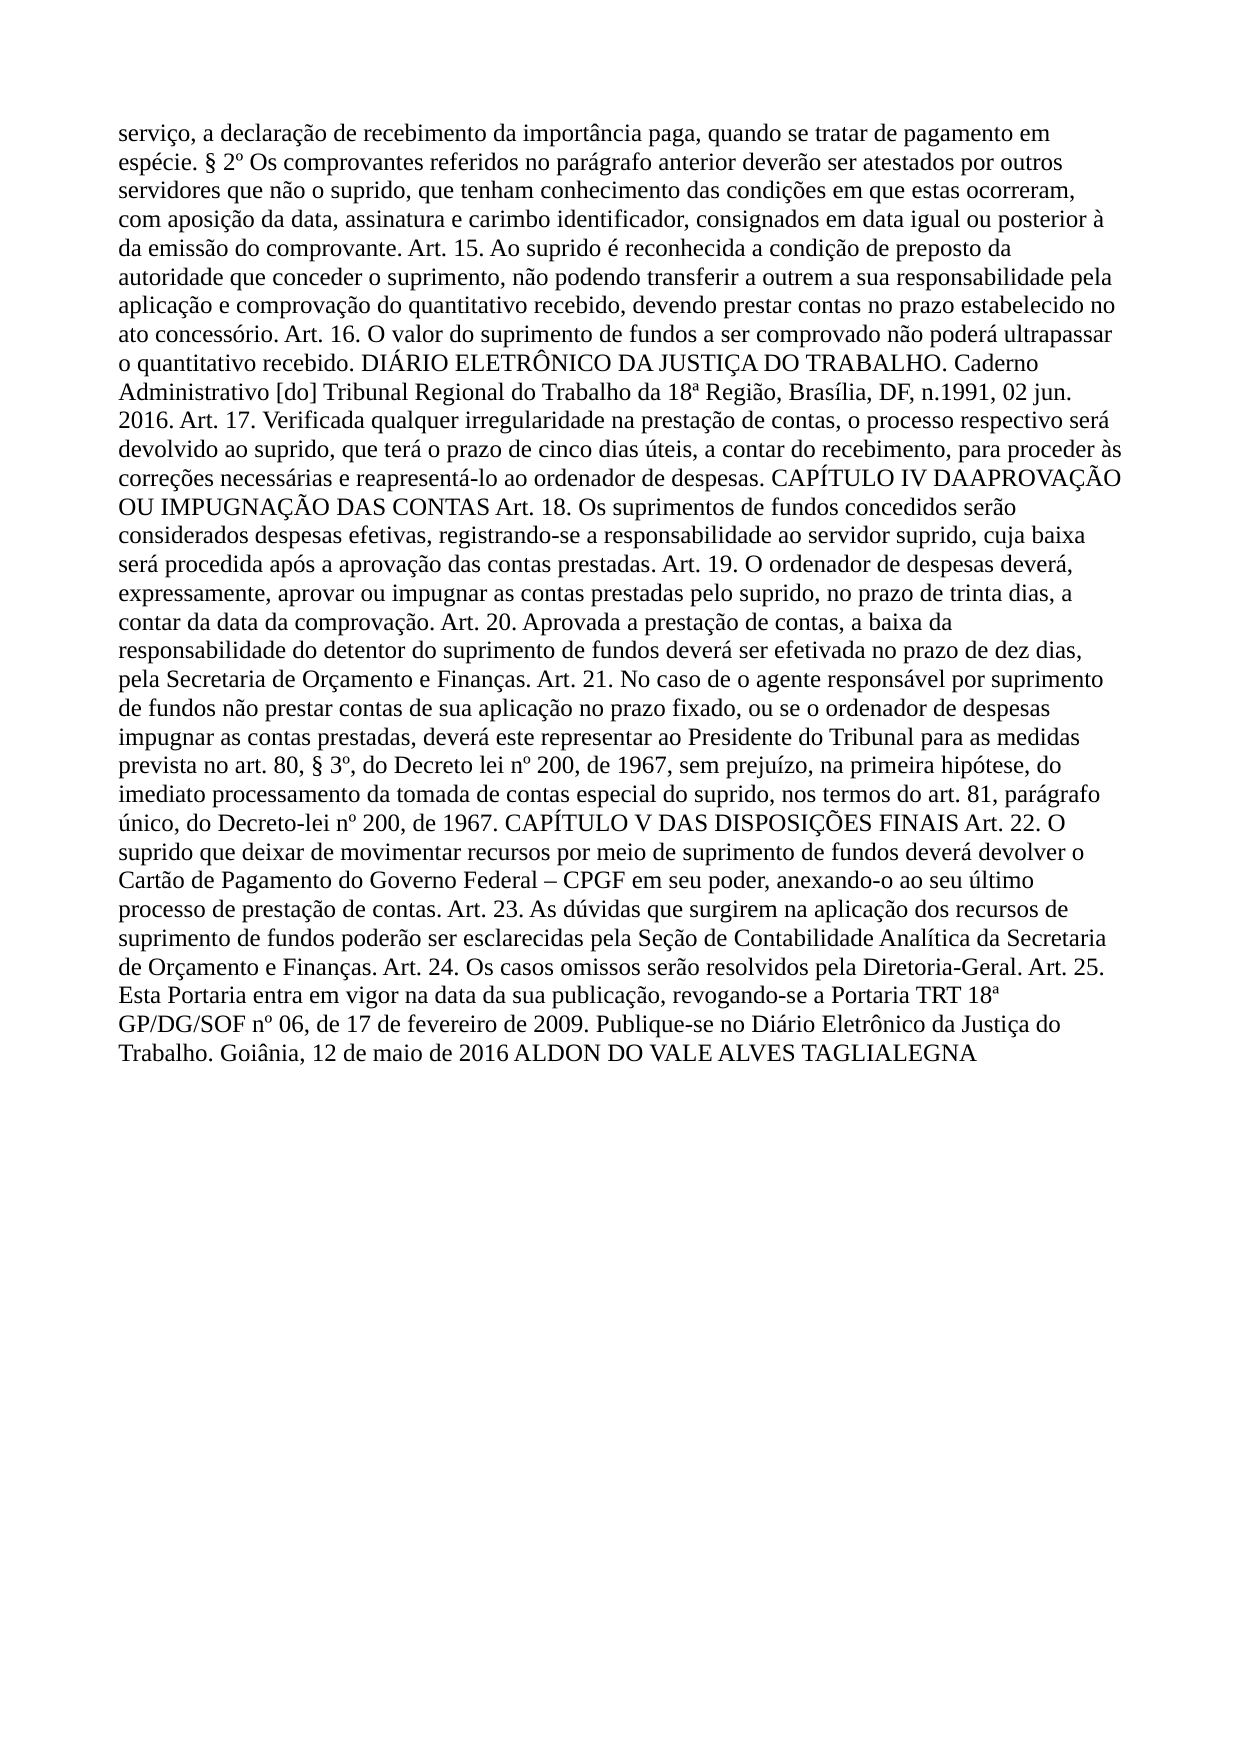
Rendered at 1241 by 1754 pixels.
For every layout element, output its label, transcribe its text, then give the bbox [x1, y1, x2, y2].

text serviço, a declaração de recebimento da importância paga, quando se tratar de pagamento em espécie. § 2º Os comprovantes referidos no parágrafo anterior deverão ser atestados por outros servidores que não o suprido, que tenham conhecimento das condições em que estas ocorreram, com aposição da data, assinatura e carimbo identificador, consignados em data igual ou posterior à da emissão do comprovante. Art. 15. Ao suprido é reconhecida a condição de preposto da autoridade que conceder o suprimento, não podendo transferir a outrem a sua responsabilidade pela aplicação e comprovação do quantitativo recebido, devendo prestar contas no prazo estabelecido no ato concessório. Art. 16. O valor do suprimento de fundos a ser comprovado não poderá ultrapassar o quantitativo recebido. DIÁRIO ELETRÔNICO DA JUSTIÇA DO TRABALHO. Caderno Administrativo [do] Tribunal Regional do Trabalho da 18ª Região, Brasília, DF, n.1991, 02 jun. 2016. Art. 17. Verificada qualquer irregularidade na prestação de contas, o processo respectivo será devolvido ao suprido, que terá o prazo de cinco dias úteis, a contar do recebimento, para proceder às correções necessárias e reapresentá-lo ao ordenador de despesas. CAPÍTULO IV DAAPROVAÇÃO OU IMPUGNAÇÃO DAS CONTAS Art. 18. Os suprimentos de fundos concedidos serão considerados despesas efetivas, registrando-se a responsabilidade ao servidor suprido, cuja baixa será procedida após a aprovação das contas prestadas. Art. 19. O ordenador de despesas deverá, expressamente, aprovar ou impugnar as contas prestadas pelo suprido, no prazo de trinta dias, a contar da data da comprovação. Art. 20. Aprovada a prestação de contas, a baixa da responsabilidade do detentor do suprimento de fundos deverá ser efetivada no prazo de dez dias, pela Secretaria de Orçamento e Finanças. Art. 21. No caso de o agente responsável por suprimento de fundos não prestar contas de sua aplicação no prazo fixado, ou se o ordenador de despesas impugnar as contas prestadas, deverá este representar ao Presidente do Tribunal para as medidas prevista no art. 80, § 3º, do Decreto lei nº 200, de 1967, sem prejuízo, na primeira hipótese, do imediato processamento da tomada de contas especial do suprido, nos termos do art. 81, parágrafo único, do Decreto-lei nº 200, de 1967. CAPÍTULO V DAS DISPOSIÇÕES FINAIS Art. 22. O suprido que deixar de movimentar recursos por meio de suprimento de fundos deverá devolver o Cartão de Pagamento do Governo Federal – CPGF em seu poder, anexando-o ao seu último processo de prestação de contas. Art. 23. As dúvidas que surgirem na aplicação dos recursos de suprimento de fundos poderão ser esclarecidas pela Seção de Contabilidade Analítica da Secretaria de Orçamento e Finanças. Art. 24. Os casos omissos serão resolvidos pela Diretoria-Geral. Art. 25. Esta Portaria entra em vigor na data da sua publicação, revogando-se a Portaria TRT 18ª GP/DG/SOF nº 06, de 17 de fevereiro de 2009. Publique-se no Diário Eletrônico da Justiça do Trabalho. Goiânia, 12 de maio de 2016 ALDON DO VALE ALVES TAGLIALEGNA [118, 118, 1122, 1067]
